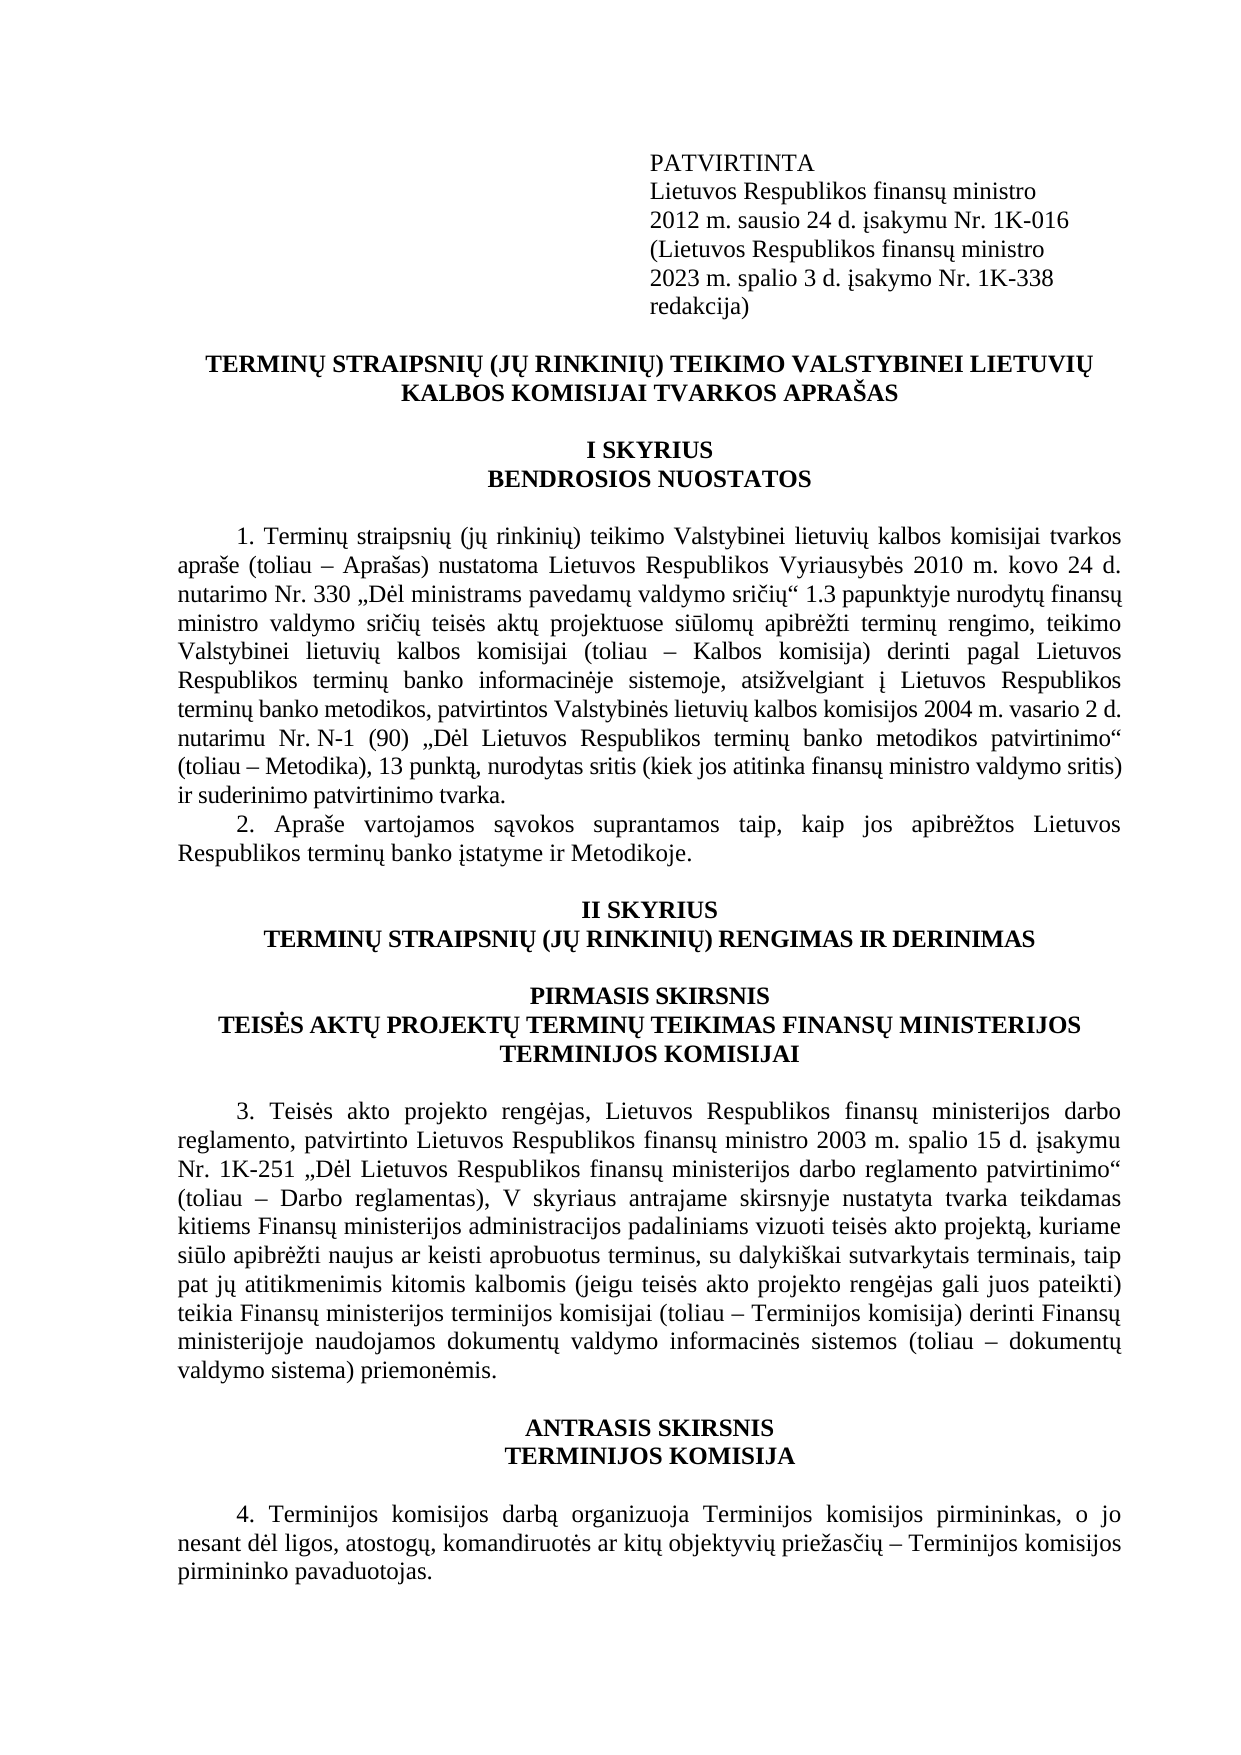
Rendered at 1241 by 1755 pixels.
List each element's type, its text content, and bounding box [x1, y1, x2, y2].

text TEISĖS AKTŲ PROJEKTŲ TERMINŲ TEIKIMAS FINANSŲ MINISTERIJOS TERMINIJOS KOMISIJAI [177, 1010, 1122, 1068]
text Antrasis skirsnis [177, 1413, 1122, 1441]
text BENDROSIOS NUOSTATOS [177, 464, 1122, 493]
text (Lietuvos Respublikos finansų ministro [649, 234, 1122, 263]
text TERMINŲ STRAIPSNIŲ (JŲ RINKINIŲ) RENGIMAS IR DERINIMAS [177, 924, 1122, 953]
text I SKYRIUS [177, 435, 1122, 464]
text PATVIRTINTA [649, 148, 1122, 176]
text 2012 m. sausio 24 d. įsakymu Nr. 1K-016 [649, 205, 1122, 234]
text 4. Terminijos komisijos darbą organizuoja Terminijos komisijos pirmininkas, o jo nesant dėl ligos, atostogų, komandiruotės ar kitų objektyvių priežasčių – Terminijos komisijos pirmininko pavaduotojas. [177, 1499, 1122, 1585]
text 3. Teisės akto projekto rengėjas, Lietuvos Respublikos finansų ministerijos darbo reglamento, patvirtinto Lietuvos Respublikos finansų ministro 2003 m. spalio 15 d. įsakymu Nr. 1K-251 „Dėl Lietuvos Respublikos finansų ministerijos darbo reglamento patvirtinimo“ (toliau – Darbo reglamentas), V skyriaus antrajame skirsnyje nustatyta tvarka teikdamas kitiems Finansų ministerijos administracijos padaliniams vizuoti teisės akto projektą, kuriame siūlo apibrėžti naujus ar keisti aprobuotus terminus, su dalykiškai sutvarkytais terminais, taip pat jų atitikmenimis kitomis kalbomis (jeigu teisės akto projekto rengėjas gali juos pateikti) teikia Finansų ministerijos terminijos komisijai (toliau – Terminijos komisija) derinti Finansų ministerijoje naudojamos dokumentų valdymo informacinės sistemos (toliau – dokumentų valdymo sistema) priemonėmis. [177, 1096, 1122, 1384]
text II SKYRIUS [177, 895, 1122, 924]
text Lietuvos Respublikos finansų ministro [649, 176, 1122, 205]
text 2023 m. spalio 3 d. įsakymo Nr. 1K-338 redakcija) [649, 263, 1122, 320]
text 2. Apraše vartojamos sąvokos suprantamos taip, kaip jos apibrėžtos Lietuvos Respublikos terminų banko įstatyme ir Metodikoje. [177, 809, 1122, 866]
text TERMINIJOS KOMISIJA [177, 1441, 1122, 1470]
text TERMINŲ STRAIPSNIŲ (JŲ RINKINIŲ) TEIKIMO VALSTYBINEI LIETUVIŲ KALBOS KOMISIJAI TVARKOS APRAŠAS [177, 349, 1122, 406]
text PIRMASIS SKIRSNIS [177, 981, 1122, 1010]
text 1. Terminų straipsnių (jų rinkinių) teikimo Valstybinei lietuvių kalbos komisijai tvarkos apraše (toliau – Aprašas) nustatoma Lietuvos Respublikos Vyriausybės 2010 m. kovo 24 d. nutarimo Nr. 330 „Dėl ministrams pavedamų valdymo sričių“ 1.3 papunktyje nurodytų finansų ministro valdymo sričių teisės aktų projektuose siūlomų apibrėžti terminų rengimo, teikimo Valstybinei lietuvių kalbos komisijai (toliau – Kalbos komisija) derinti pagal Lietuvos Respublikos terminų banko informacinėje sistemoje, atsižvelgiant į Lietuvos Respublikos terminų banko metodikos, patvirtintos Valstybinės lietuvių kalbos komisijos 2004 m. vasario 2 d. nutarimu Nr. N-1 (90) „Dėl Lietuvos Respublikos terminų banko metodikos patvirtinimo“ (toliau – Metodika), 13 punktą, nurodytas sritis (kiek jos atitinka finansų ministro valdymo sritis) ir suderinimo patvirtinimo tvarka. [177, 521, 1122, 809]
